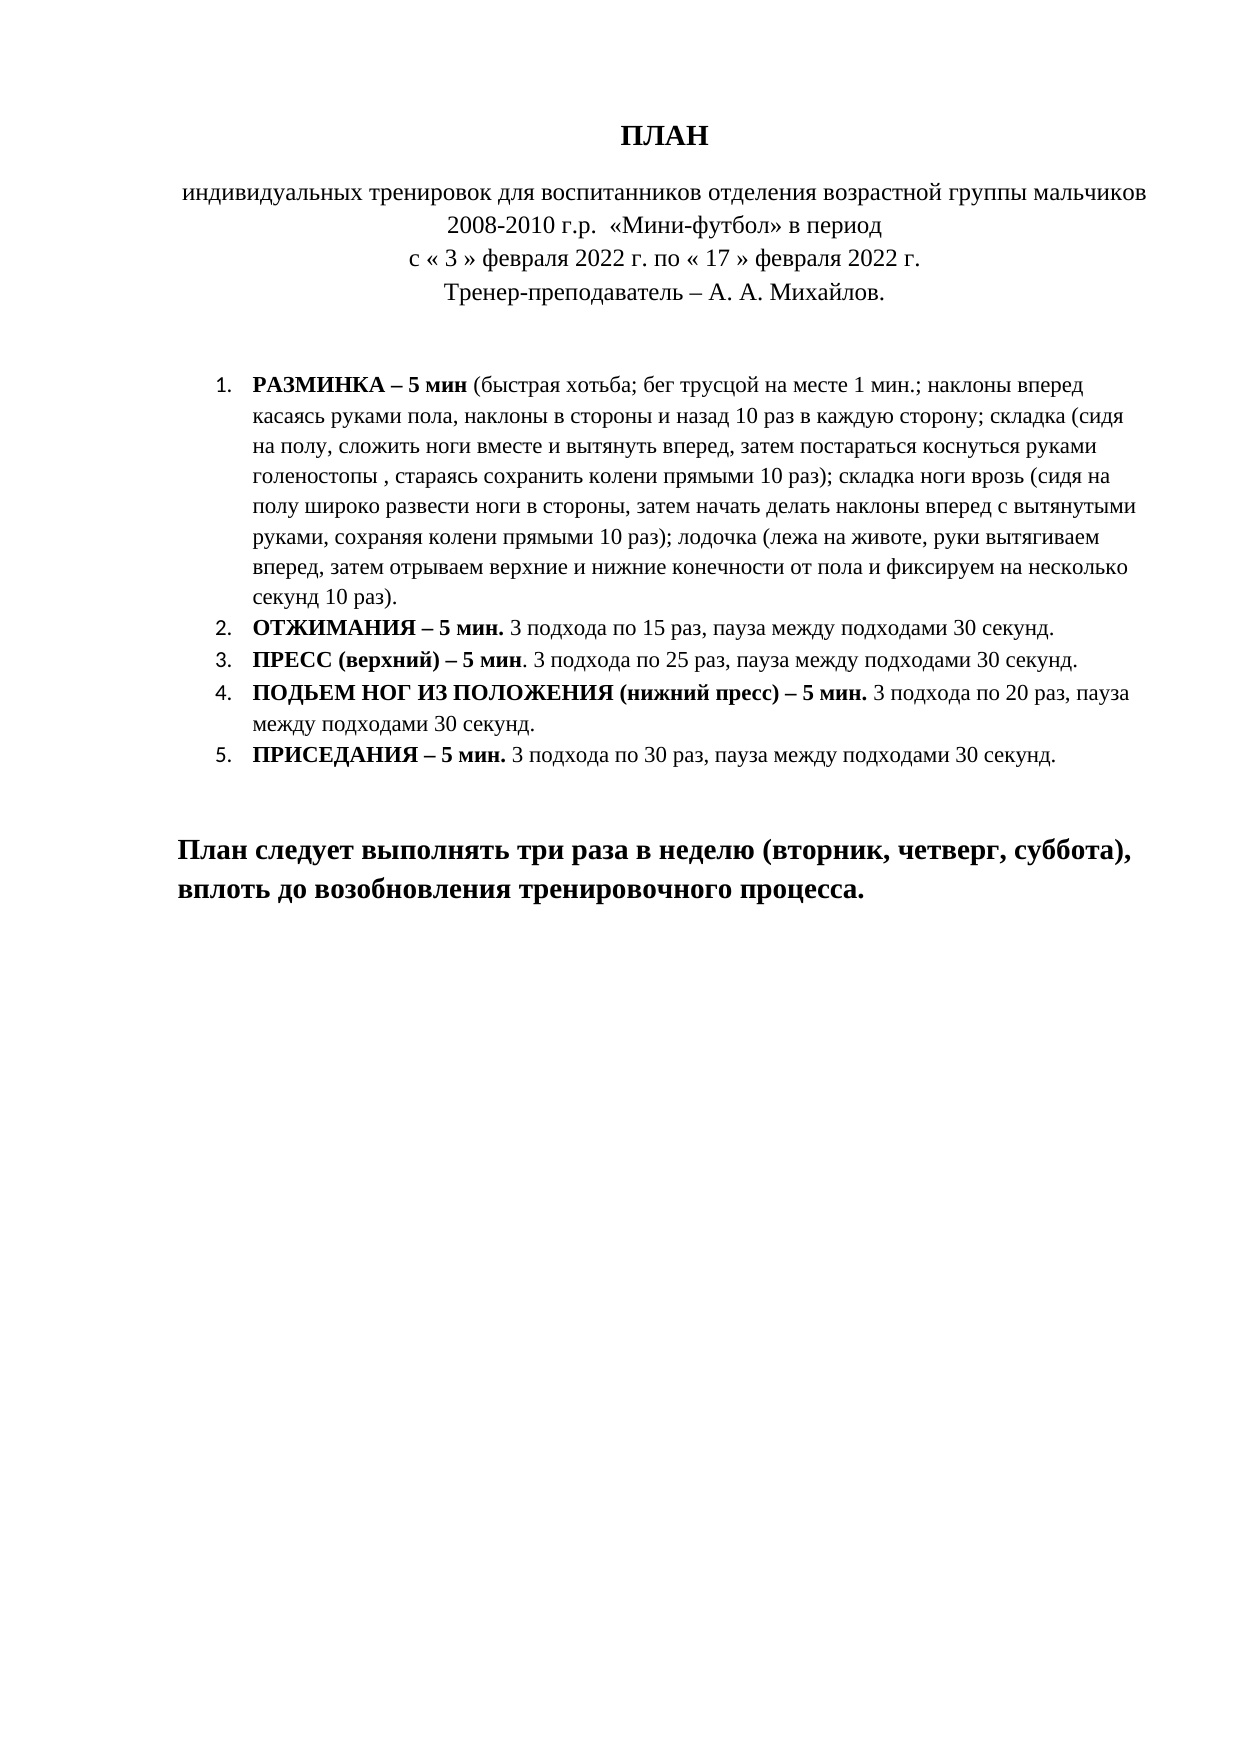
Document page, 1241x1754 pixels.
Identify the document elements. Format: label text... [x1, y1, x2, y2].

text План следует выполнять три раза в неделю (вторник, четверг, суббота), вплоть до возобновления тренировочного процесса. [177, 832, 1152, 904]
list РАЗМИНКА – 5 мин (быстрая хотьба; бег трусцой на месте 1 мин.; наклоны вперед касаясь руками пола, наклоны в стороны и назад 10 раз в каждую сторону; складка (сидя на полу, сложить ноги вместе и вытянуть вперед, затем постараться коснуться руками голеностопы , стараясь сохранить колени прямыми 10 раз); складка ноги врозь (сидя на полу широко развести ноги в стороны, затем начать делать наклоны вперед с вытянутыми руками, сохраняя колени прямыми 10 раз); лодочка (лежа на животе, руки вытягиваем вперед, затем отрываем верхние и нижние конечности от пола и фиксируем на несколько секунд 10 раз). [215, 370, 1152, 609]
list ПРЕСС (верхний) – 5 мин. 3 подхода по 25 раз, пауза между подходами 30 секунд. [215, 646, 1152, 673]
text индивидуальных тренировок для воспитанников отделения возрастной группы мальчиков 2008-2010 г.р. «Мини-футбол» в период [177, 177, 1152, 239]
list ПОДЬЕМ НОГ ИЗ ПОЛОЖЕНИЯ (нижний пресс) – 5 мин. 3 подхода по 20 раз, пауза между подходами 30 секунд. [215, 678, 1152, 736]
text ПЛАН [177, 118, 1152, 152]
text Тренер-преподаватель – А. А. Михайлов. [177, 277, 1152, 305]
list ОТЖИМАНИЯ – 5 мин. 3 подхода по 15 раз, пауза между подходами 30 секунд. [215, 613, 1152, 641]
text с « 3 » февраля 2022 г. по « 17 » февраля 2022 г. [177, 243, 1152, 272]
list ПРИСЕДАНИЯ – 5 мин. 3 подхода по 30 раз, пауза между подходами 30 секунд. [215, 740, 1152, 768]
